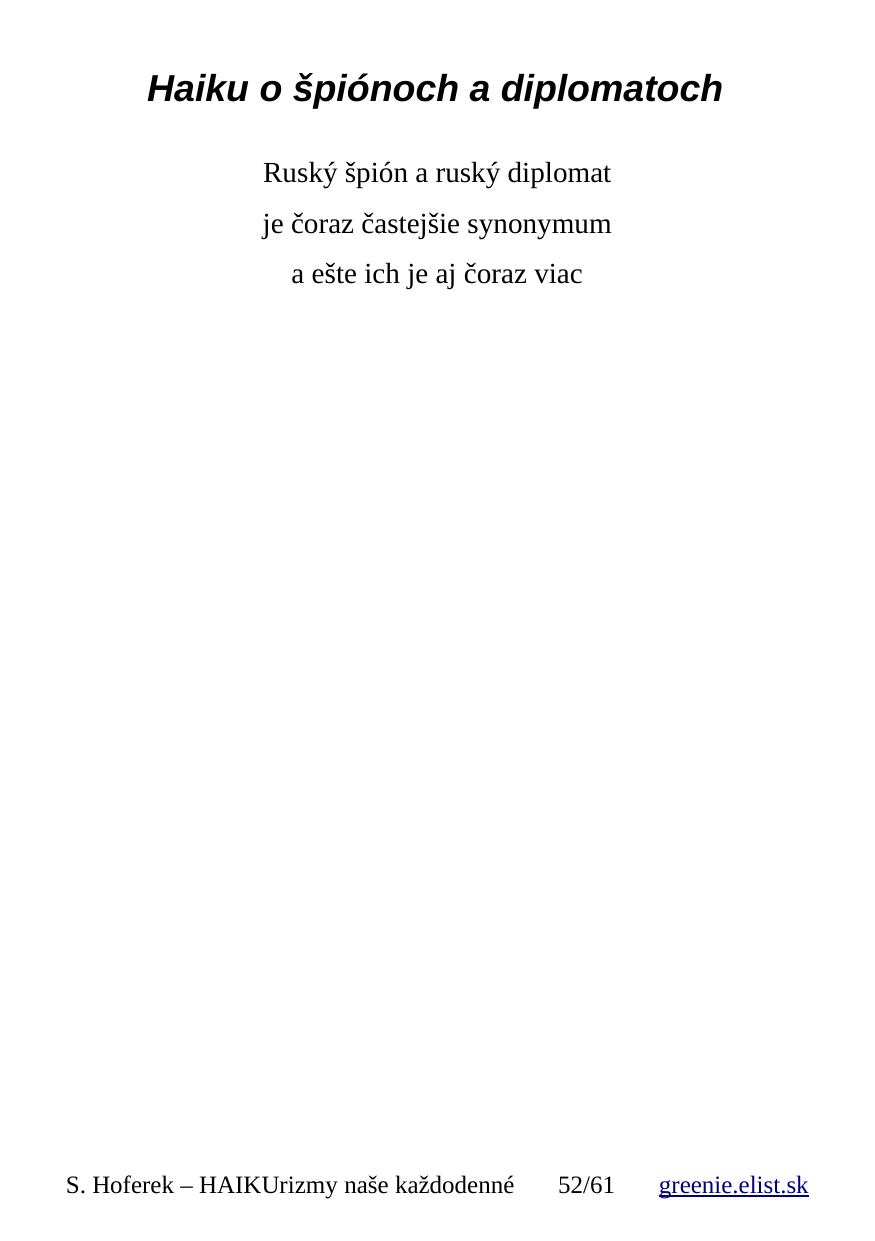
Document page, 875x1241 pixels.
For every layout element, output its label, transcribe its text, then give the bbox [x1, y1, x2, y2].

subtitle Haiku o špiónoch a diplomatoch [41, 66, 833, 109]
text Ruský špión a ruský diplomat je čoraz častejšie synonymum a ešte ich je aj čoraz viac [41, 156, 833, 340]
